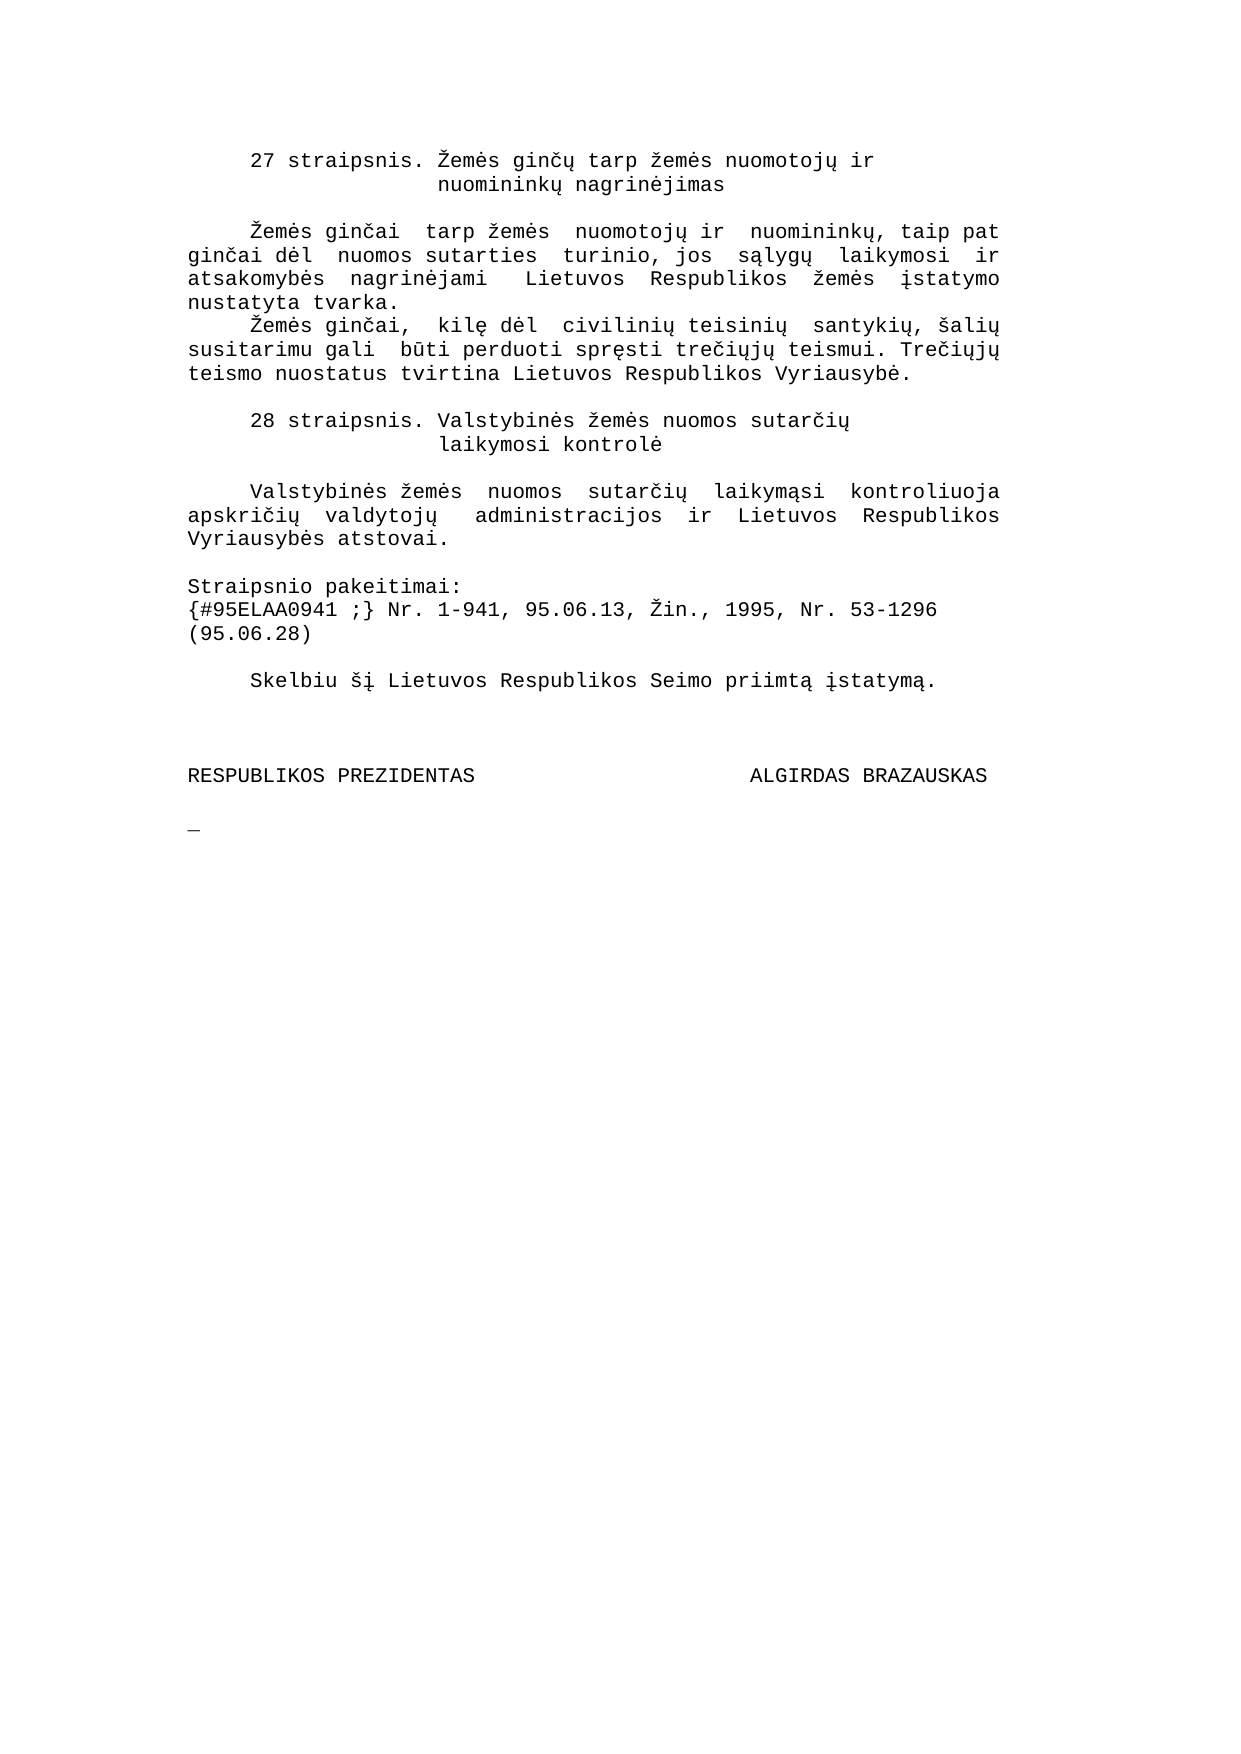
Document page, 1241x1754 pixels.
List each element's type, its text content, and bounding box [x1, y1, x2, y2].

text Valstybinės žemės nuomos sutarčių laikymąsi kontroliuoja [187, 481, 1053, 505]
text Vyriausybės atstovai. [187, 528, 1053, 552]
text atsakomybės nagrinėjami Lietuvos Respublikos žemės įstatymo [187, 268, 1053, 292]
text Žemės ginčai tarp žemės nuomotojų ir nuomininkų, taip pat [187, 221, 1053, 244]
text teismo nuostatus tvirtina Lietuvos Respublikos Vyriausybė. [187, 363, 1053, 386]
text RESPUBLIKOS PREZIDENTAS ALGIRDAS BRAZAUSKAS [187, 765, 1053, 788]
text Straipsnio pakeitimai: [187, 576, 1053, 599]
text ginčai dėl nuomos sutarties turinio, jos sąlygų laikymosi ir [187, 244, 1053, 268]
text susitarimu gali būti perduoti spręsti trečiųjų teismui. Trečiųjų [187, 339, 1053, 363]
text {#95ELAA0941 ;} Nr. 1-941, 95.06.13, Žin., 1995, Nr. 53-1296 (95.06.28) [187, 599, 1053, 647]
text Žemės ginčai, kilę dėl civilinių teisinių santykių, šalių [187, 316, 1053, 339]
text nustatyta tvarka. [187, 292, 1053, 316]
text _ [187, 812, 1053, 836]
text nuomininkų nagrinėjimas [187, 174, 1053, 197]
text 27 straipsnis. Žemės ginčų tarp žemės nuomotojų ir [187, 150, 1053, 174]
text laikymosi kontrolė [187, 434, 1053, 457]
text apskričių valdytojų administracijos ir Lietuvos Respublikos [187, 505, 1053, 528]
text 28 straipsnis. Valstybinės žemės nuomos sutarčių [187, 410, 1053, 434]
text Skelbiu šį Lietuvos Respublikos Seimo priimtą įstatymą. [187, 670, 1053, 694]
